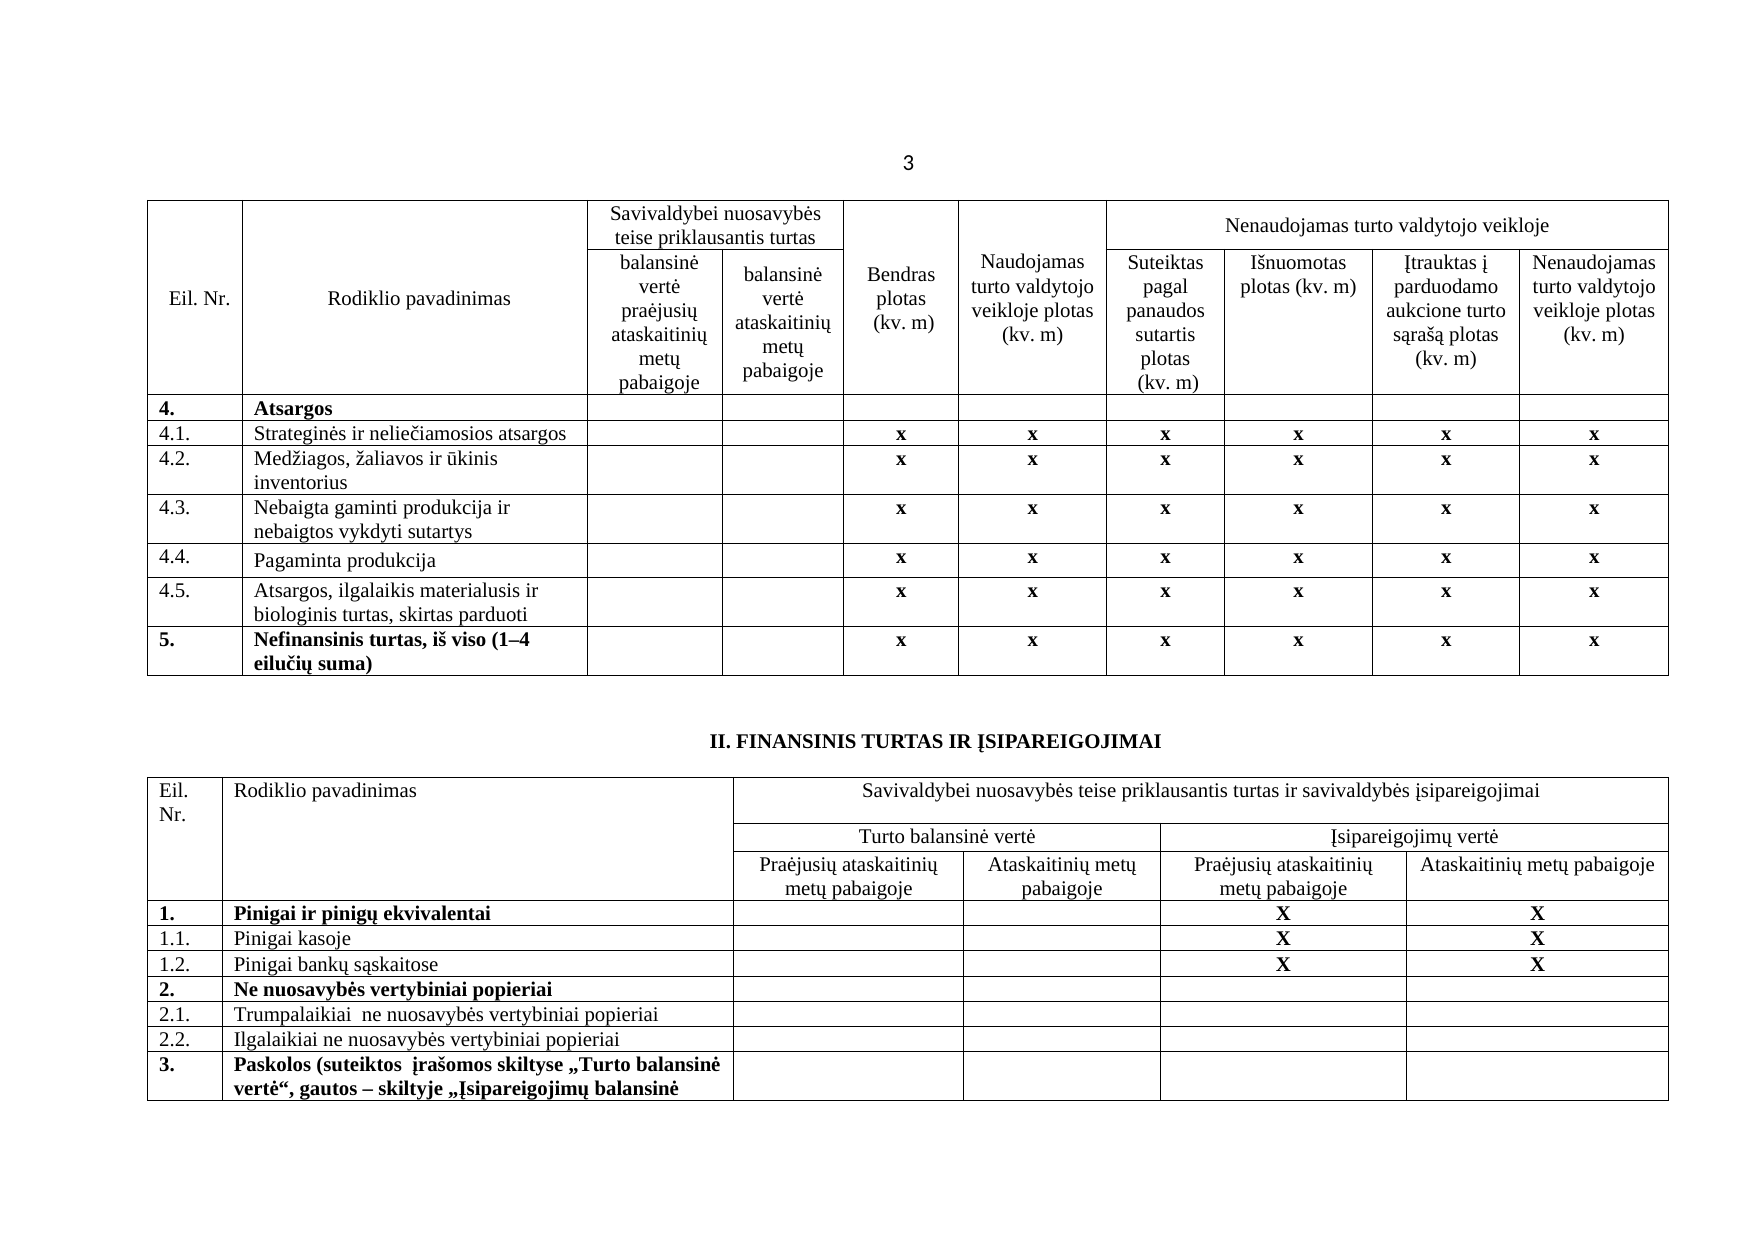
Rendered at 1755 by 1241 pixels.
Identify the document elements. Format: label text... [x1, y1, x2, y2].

table_cell [588, 446, 722, 494]
table_cell [1407, 1052, 1668, 1100]
table_cell 1. [148, 901, 222, 925]
table_cell x [1520, 421, 1668, 444]
table_cell [1107, 395, 1224, 419]
table_cell Įsipareigojimų vertė [1161, 824, 1668, 851]
table_cell Strateginės ir neliečiamosios atsargos [243, 421, 587, 444]
table_cell balansinė vertė praėjusių ataskaitinių metų pabaigoje [588, 250, 722, 394]
table_cell 4.4. [148, 544, 242, 577]
table_cell Nenaudojamas turto valdytojo veikloje plotas (kv. m) [1520, 250, 1668, 394]
text II. FINANSINIS TURTAS IR ĮSIPAREIGOJIMAI [202, 729, 1668, 753]
table_cell [723, 446, 843, 494]
table_cell x [1107, 446, 1224, 494]
table_cell Pagaminta produkcija [243, 544, 587, 577]
table_cell x [959, 421, 1106, 444]
table_cell [588, 495, 722, 543]
table_cell [734, 951, 963, 976]
table_cell Ataskaitinių metų pabaigoje [1407, 852, 1668, 900]
table_cell Medžiagos, žaliavos ir ūkinis inventorius [243, 446, 587, 494]
table_cell [1161, 977, 1406, 1001]
table_cell x [959, 544, 1106, 577]
table_cell [1520, 395, 1668, 419]
table_cell 4. [148, 395, 242, 419]
table_cell Nefinansinis turtas, iš viso (1–4 eilučių suma) [243, 627, 587, 675]
table_cell x [1520, 544, 1668, 577]
table_cell x [1520, 446, 1668, 494]
table_cell Pinigai kasoje [223, 926, 733, 950]
table_cell [1407, 977, 1668, 1001]
table_header Savivaldybei nuosavybės teise priklausantis turtas ir savivaldybės įsipareigojimai [734, 778, 1668, 823]
table_header Eil. Nr. [148, 201, 242, 394]
table_header Eil. Nr. [148, 778, 222, 900]
table_cell x [1225, 421, 1372, 444]
table_cell x [1373, 627, 1519, 675]
table_cell Trumpalaikiai ne nuosavybės vertybiniai popieriai [223, 1002, 733, 1026]
table_cell [964, 1002, 1160, 1026]
table_cell x [959, 446, 1106, 494]
table_cell [1407, 1002, 1668, 1026]
table_cell Ataskaitinių metų pabaigoje [964, 852, 1160, 900]
table_cell [1161, 1027, 1406, 1051]
table_cell [588, 421, 722, 444]
table_cell X [1161, 951, 1406, 976]
table_cell [964, 951, 1160, 976]
table_cell X [1407, 951, 1668, 976]
table_cell 2.2. [148, 1027, 222, 1051]
table_cell x [959, 495, 1106, 543]
table_cell x [959, 627, 1106, 675]
table_cell [734, 1002, 963, 1026]
table_cell Praėjusių ataskaitinių metų pabaigoje [734, 852, 963, 900]
table_cell X [1407, 901, 1668, 925]
table_cell x [1520, 495, 1668, 543]
table_cell Ilgalaikiai ne nuosavybės vertybiniai popieriai [223, 1027, 733, 1051]
table_cell Pinigai ir pinigų ekvivalentai [223, 901, 733, 925]
table_cell [964, 901, 1160, 925]
table_cell x [1107, 421, 1224, 444]
table_cell [734, 1027, 963, 1051]
table_cell X [1161, 926, 1406, 950]
table_cell [964, 1027, 1160, 1051]
table_cell [734, 977, 963, 1001]
table_cell Pinigai bankų sąskaitose [223, 951, 733, 976]
table_cell x [1520, 578, 1668, 626]
table_cell x [844, 421, 958, 444]
table_cell [723, 578, 843, 626]
table_cell Paskolos (suteiktos įrašomos skiltyse „Turto balansinė vertė“, gautos – skiltyje „Įsipareigojimų balansinė [223, 1052, 733, 1100]
table_cell [588, 627, 722, 675]
table_cell [1225, 395, 1372, 419]
table_cell Įtrauktas į parduodamo aukcione turto sąrašą plotas (kv. m) [1373, 250, 1519, 394]
table_cell [723, 544, 843, 577]
table_cell x [1225, 544, 1372, 577]
table_cell X [1161, 901, 1406, 925]
table_cell x [1225, 578, 1372, 626]
table_cell 2.1. [148, 1002, 222, 1026]
table_cell [964, 977, 1160, 1001]
table_cell Turto balansinė vertė [734, 824, 1160, 851]
table_cell x [1107, 495, 1224, 543]
table_cell x [1373, 544, 1519, 577]
table_cell 3. [148, 1052, 222, 1100]
table_cell x [1373, 446, 1519, 494]
table_cell x [1520, 627, 1668, 675]
table_cell x [844, 578, 958, 626]
table_cell Atsargos, ilgalaikis materialusis ir biologinis turtas, skirtas parduoti [243, 578, 587, 626]
table_cell 4.1. [148, 421, 242, 444]
table_cell 2. [148, 977, 222, 1001]
table_cell x [844, 627, 958, 675]
table_cell [588, 578, 722, 626]
table_cell Nebaigta gaminti produkcija ir nebaigtos vykdyti sutartys [243, 495, 587, 543]
table_cell Suteiktas pagal panaudos sutartis plotas (kv. m) [1107, 250, 1224, 394]
table_cell x [844, 495, 958, 543]
table_cell 1.1. [148, 926, 222, 950]
table_cell [734, 901, 963, 925]
table_cell [1161, 1002, 1406, 1026]
table_cell x [1225, 446, 1372, 494]
table_cell x [1373, 495, 1519, 543]
table_header Rodiklio pavadinimas [223, 778, 733, 900]
table_cell x [1373, 421, 1519, 444]
table_cell [723, 495, 843, 543]
table_cell 1.2. [148, 951, 222, 976]
table_header Naudojamas turto valdytojo veikloje plotas (kv. m) [959, 201, 1106, 394]
table_cell 5. [148, 627, 242, 675]
table_cell Praėjusių ataskaitinių metų pabaigoje [1161, 852, 1406, 900]
table_cell X [1407, 926, 1668, 950]
table_cell [964, 1052, 1160, 1100]
table_cell x [959, 578, 1106, 626]
table_cell x [1107, 578, 1224, 626]
table_cell x [1107, 544, 1224, 577]
table_cell x [1225, 495, 1372, 543]
table_cell 4.2. [148, 446, 242, 494]
table_cell x [844, 446, 958, 494]
table_cell [959, 395, 1106, 419]
table_cell Ne nuosavybės vertybiniai popieriai [223, 977, 733, 1001]
table_cell [964, 926, 1160, 950]
table_cell [844, 395, 958, 419]
table_cell [588, 395, 722, 419]
table_cell x [1373, 578, 1519, 626]
table_header Bendras plotas (kv. m) [844, 201, 958, 394]
table_cell [723, 421, 843, 444]
table_cell x [1225, 627, 1372, 675]
table_cell Atsargos [243, 395, 587, 419]
table_cell [734, 926, 963, 950]
table_cell [723, 395, 843, 419]
table_header Savivaldybei nuosavybės teise priklausantis turtas [588, 201, 843, 249]
table_cell [1161, 1052, 1406, 1100]
table_cell balansinė vertė ataskaitinių metų pabaigoje [723, 250, 843, 394]
table_header Nenaudojamas turto valdytojo veikloje [1107, 201, 1668, 249]
table_cell [723, 627, 843, 675]
table_header Rodiklio pavadinimas [243, 201, 587, 394]
table_cell [1407, 1027, 1668, 1051]
table_cell 4.5. [148, 578, 242, 626]
table_cell [588, 544, 722, 577]
table_cell 4.3. [148, 495, 242, 543]
table_cell [1373, 395, 1519, 419]
table_cell x [1107, 627, 1224, 675]
table_cell [734, 1052, 963, 1100]
table_cell Išnuomotas plotas (kv. m) [1225, 250, 1372, 394]
table_cell x [844, 544, 958, 577]
